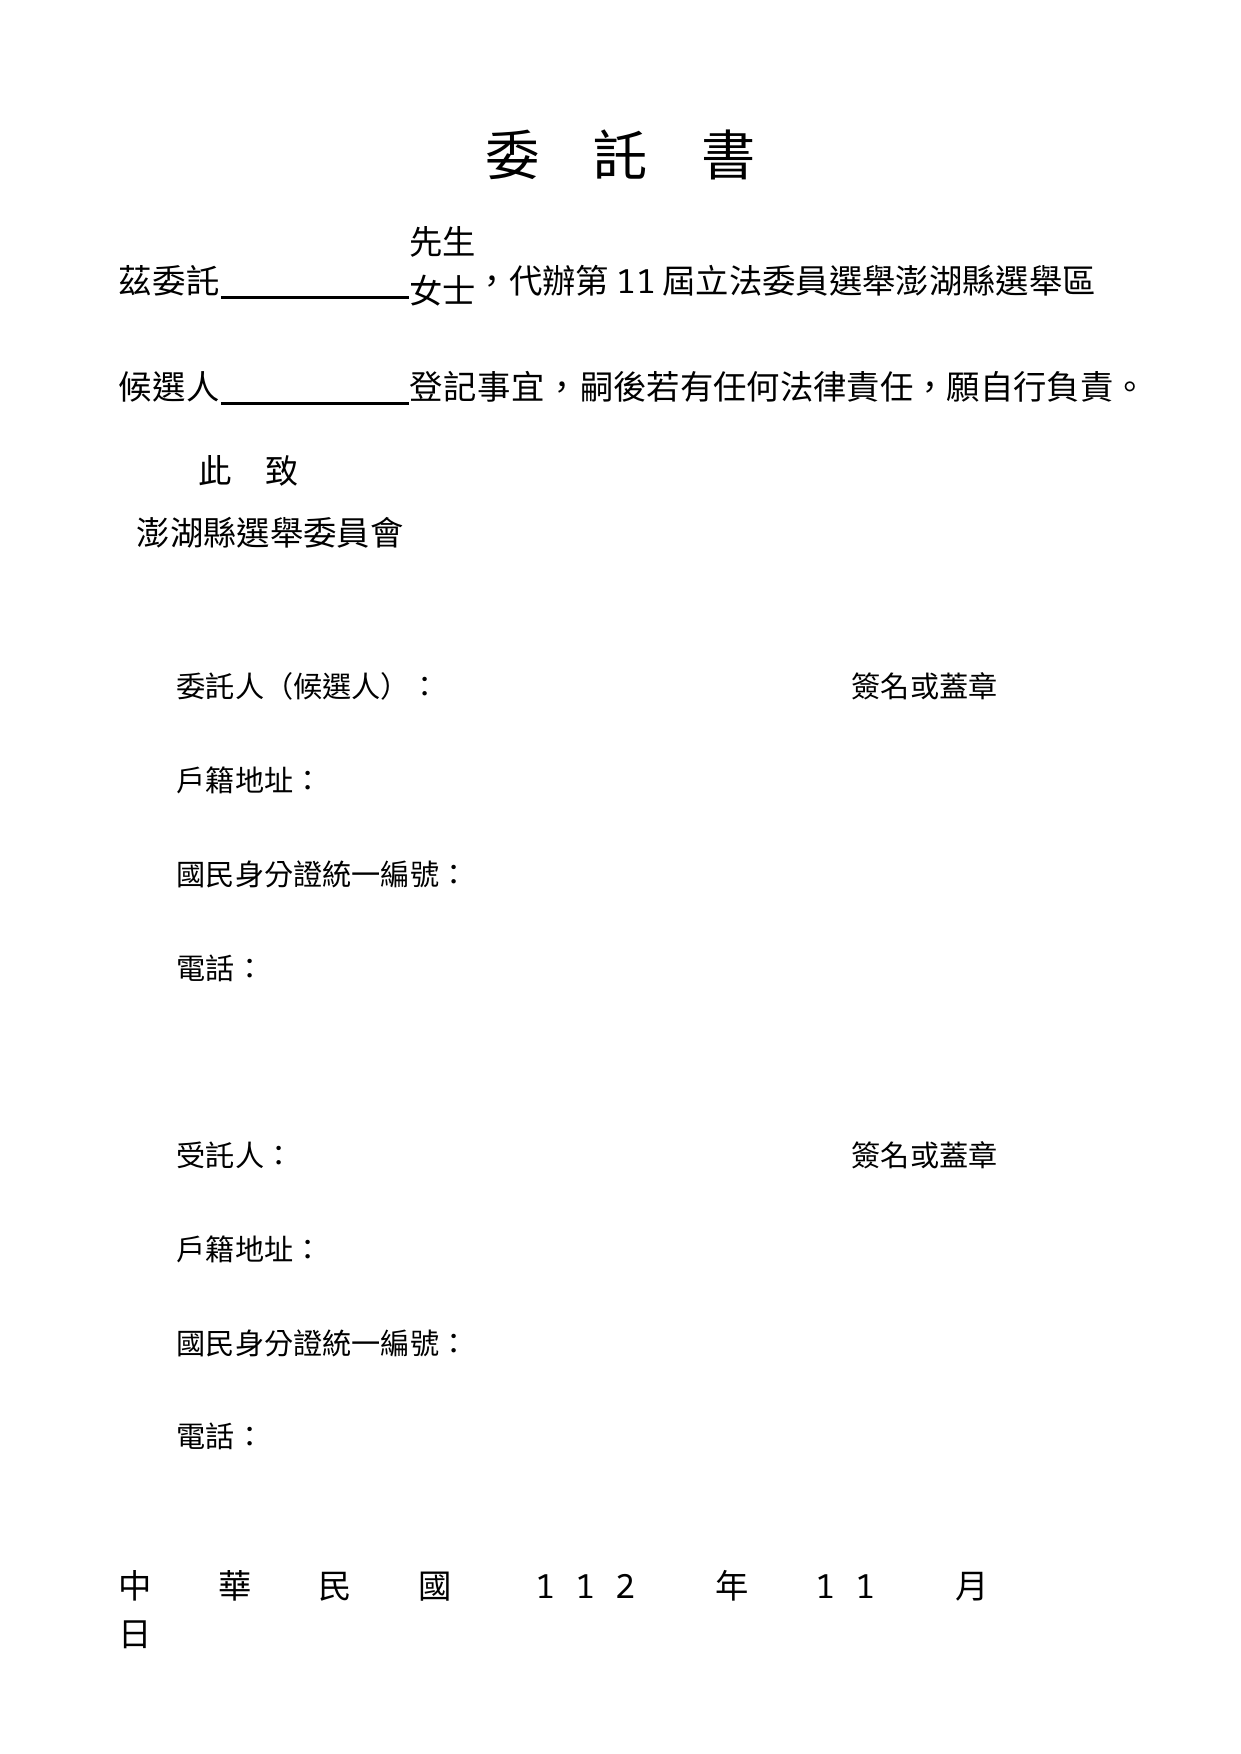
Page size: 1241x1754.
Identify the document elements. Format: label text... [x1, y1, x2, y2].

text 電話： [118, 904, 1122, 998]
text 國民身分證統一編號： [118, 1279, 1122, 1373]
text 此 致 [118, 433, 1122, 496]
text 澎湖縣選舉委員會 [136, 496, 1122, 558]
text 國民身分證統一編號： [118, 810, 1122, 904]
text 委 託 書 [118, 113, 1122, 191]
text 戶籍地址： [118, 1185, 1122, 1279]
text 受託人： 簽名或蓋章 [118, 1092, 1122, 1185]
text 中 華 民 國 1 1 2 年 1 1 月 日 [118, 1560, 1122, 1656]
text 候選人 登記事宜，嗣後若有任何法律責任，願自行負責。 [118, 361, 1122, 409]
text 電話： [118, 1373, 1122, 1467]
text 茲委託 先生女士，代辦第11屆立法委員選舉澎湖縣選舉區 [118, 216, 1122, 313]
text 戶籍地址： [118, 717, 1122, 810]
text 委託人（候選人）： 簽名或蓋章 [118, 623, 1122, 717]
